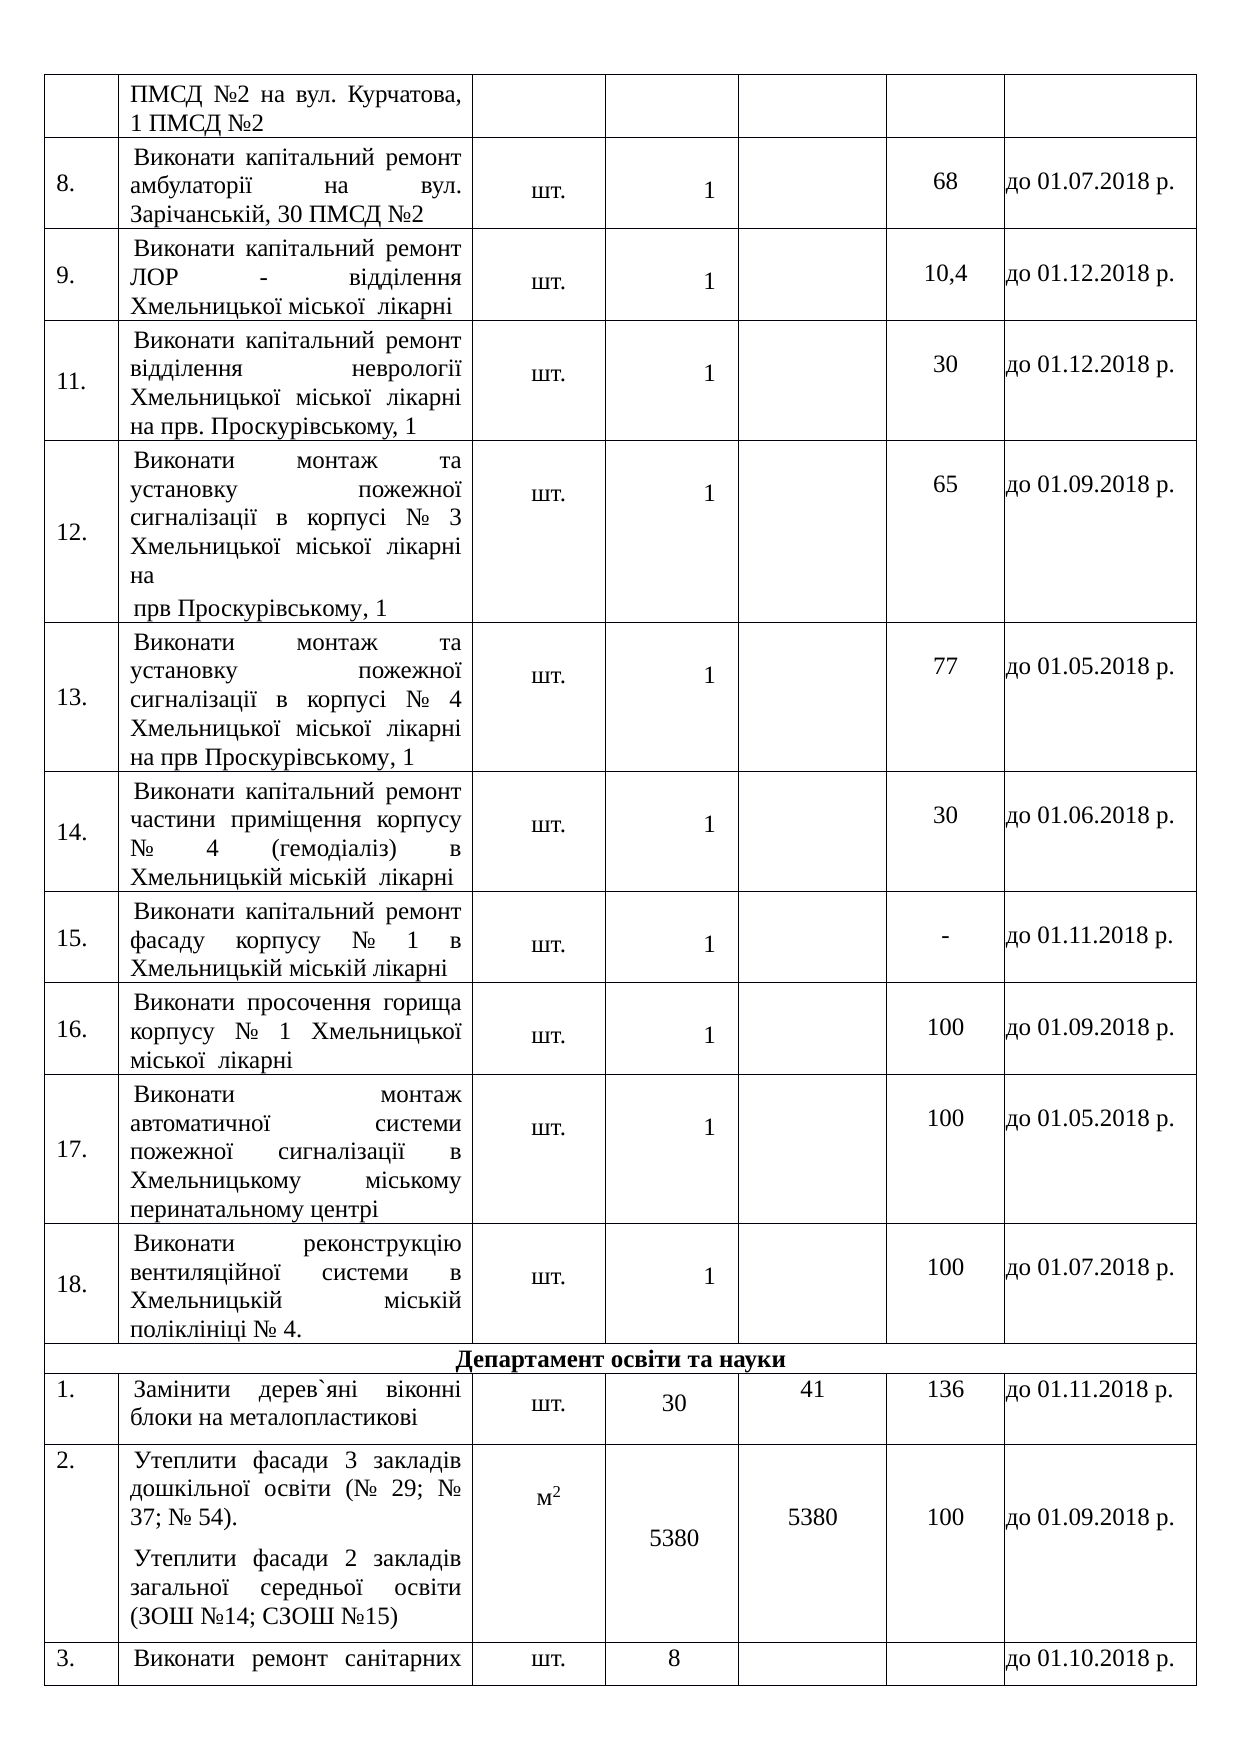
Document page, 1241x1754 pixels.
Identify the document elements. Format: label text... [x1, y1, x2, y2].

table_cell 30 [887, 321, 1004, 440]
table_cell Виконати монтаж та установку пожежної сигналізації в корпусі № 4 Хмельницької міської лікарні на прв Проскурівському, 1 [119, 623, 472, 771]
table_cell Виконати капітальний ремонт відділення неврології Хмельницької міської лікарні на прв. Проскурівському, 1 [119, 321, 472, 440]
table_cell до 01.05.2018 р. [1005, 623, 1196, 771]
table_cell до 01.06.2018 р. [1005, 772, 1196, 891]
table_cell [739, 138, 886, 228]
table_cell 100 [887, 983, 1004, 1074]
table_cell 68 [887, 138, 1004, 228]
table_cell м2 [473, 1445, 605, 1642]
table_cell [1005, 75, 1196, 137]
table_cell 16. [45, 983, 118, 1074]
table_cell шт. [473, 1374, 605, 1444]
table_cell 30 [606, 1374, 738, 1444]
table_cell 18. [45, 1224, 118, 1343]
table_cell [739, 321, 886, 440]
table_cell 5380 [606, 1445, 738, 1642]
table_cell 8. [45, 138, 118, 228]
table_cell [739, 1075, 886, 1223]
table_cell шт. [473, 892, 605, 982]
table_cell 65 [887, 441, 1004, 622]
table_cell [739, 772, 886, 891]
table_cell [739, 892, 886, 982]
table_cell 5380 [739, 1445, 886, 1642]
table_cell 1 [606, 1224, 738, 1343]
table_cell шт. [473, 321, 605, 440]
table_cell Виконати монтаж та установку пожежної сигналізації в корпусі № 3 Хмельницької міської лікарні на прв Проскурівському, 1 [119, 441, 472, 622]
table_cell шт. [473, 983, 605, 1074]
table_cell 1 [606, 138, 738, 228]
table_cell Виконати ремонт санітарних [119, 1643, 472, 1684]
table_cell 100 [887, 1075, 1004, 1223]
table_cell Департамент освіти та науки [45, 1344, 1196, 1373]
table_cell Виконати просочення горища корпусу № 1 Хмельницької міської лікарні [119, 983, 472, 1074]
table_cell [739, 623, 886, 771]
table_cell [739, 1643, 886, 1684]
table_cell ПМСД №2 на вул. Курчатова, 1 ПМСД №2 [119, 75, 472, 137]
table_cell 41 [739, 1374, 886, 1444]
table_cell шт. [473, 772, 605, 891]
table_cell до 01.09.2018 р. [1005, 983, 1196, 1074]
table_cell Виконати реконструкцію вентиляційної системи в Хмельницькій міській поліклініці № 4. [119, 1224, 472, 1343]
table_cell до 01.12.2018 р. [1005, 229, 1196, 319]
table_cell 1 [606, 1075, 738, 1223]
table_cell 13. [45, 623, 118, 771]
table_cell 1 [606, 623, 738, 771]
table_cell 2. [45, 1445, 118, 1642]
table_cell 1 [606, 321, 738, 440]
table_cell 1 [606, 441, 738, 622]
table_cell Виконати капітальний ремонт частини приміщення корпусу № 4 (гемодіаліз) в Хмельницькій міській лікарні [119, 772, 472, 891]
table_cell до 01.07.2018 р. [1005, 1224, 1196, 1343]
table_cell 77 [887, 623, 1004, 771]
table_cell шт. [473, 1075, 605, 1223]
table_cell [887, 1643, 1004, 1684]
table_cell Виконати капітальний ремонт фасаду корпусу № 1 в Хмельницькій міській лікарні [119, 892, 472, 982]
table_cell шт. [473, 138, 605, 228]
table_cell шт. [473, 441, 605, 622]
table_cell 1 [606, 772, 738, 891]
table_cell 15. [45, 892, 118, 982]
table_cell Утеплити фасади 3 закладів дошкільної освіти (№ 29; № 37; № 54). Утеплити фасади 2 закладів загальної середньої освіти (ЗОШ №14; СЗОШ №15) [119, 1445, 472, 1642]
table_cell до 01.09.2018 р. [1005, 1445, 1196, 1642]
table_cell Виконати монтаж автоматичної системи пожежної сигналізації в Хмельницькому міському перинатальному центрі [119, 1075, 472, 1223]
table_cell шт. [473, 1224, 605, 1343]
table_cell до 01.10.2018 р. [1005, 1643, 1196, 1684]
table_cell 100 [887, 1224, 1004, 1343]
table_cell 8 [606, 1643, 738, 1684]
table_cell 136 [887, 1374, 1004, 1444]
table_cell [606, 75, 738, 137]
table_cell 11. [45, 321, 118, 440]
table_cell [887, 75, 1004, 137]
table_cell [739, 1224, 886, 1343]
table_cell Виконати капітальний ремонт ЛОР - відділення Хмельницької міської лікарні [119, 229, 472, 319]
table_cell [739, 983, 886, 1074]
table_cell 17. [45, 1075, 118, 1223]
table_cell шт. [473, 623, 605, 771]
table_cell Замінити дерев`яні віконні блоки на металопластикові [119, 1374, 472, 1444]
table_cell 10,4 [887, 229, 1004, 319]
table_cell до 01.11.2018 р. [1005, 1374, 1196, 1444]
table_cell до 01.11.2018 р. [1005, 892, 1196, 982]
table_cell до 01.12.2018 р. [1005, 321, 1196, 440]
table_cell 1 [606, 983, 738, 1074]
table_cell 1 [606, 892, 738, 982]
table_cell [45, 75, 118, 137]
table_cell [739, 75, 886, 137]
table_cell 1. [45, 1374, 118, 1444]
table_cell до 01.09.2018 р. [1005, 441, 1196, 622]
table_cell 100 [887, 1445, 1004, 1642]
table_cell 12. [45, 441, 118, 622]
table_cell 30 [887, 772, 1004, 891]
table_cell [739, 229, 886, 319]
table_cell [473, 75, 605, 137]
table_cell до 01.07.2018 р. [1005, 138, 1196, 228]
table_cell 3. [45, 1643, 118, 1684]
table_cell 14. [45, 772, 118, 891]
table_cell шт. [473, 1643, 605, 1684]
table_cell - [887, 892, 1004, 982]
table_cell до 01.05.2018 р. [1005, 1075, 1196, 1223]
table_cell 1 [606, 229, 738, 319]
table_cell [739, 441, 886, 622]
table_cell шт. [473, 229, 605, 319]
table_cell 9. [45, 229, 118, 319]
table_cell Виконати капітальний ремонт амбулаторії на вул. Зарічанській, 30 ПМСД №2 [119, 138, 472, 228]
